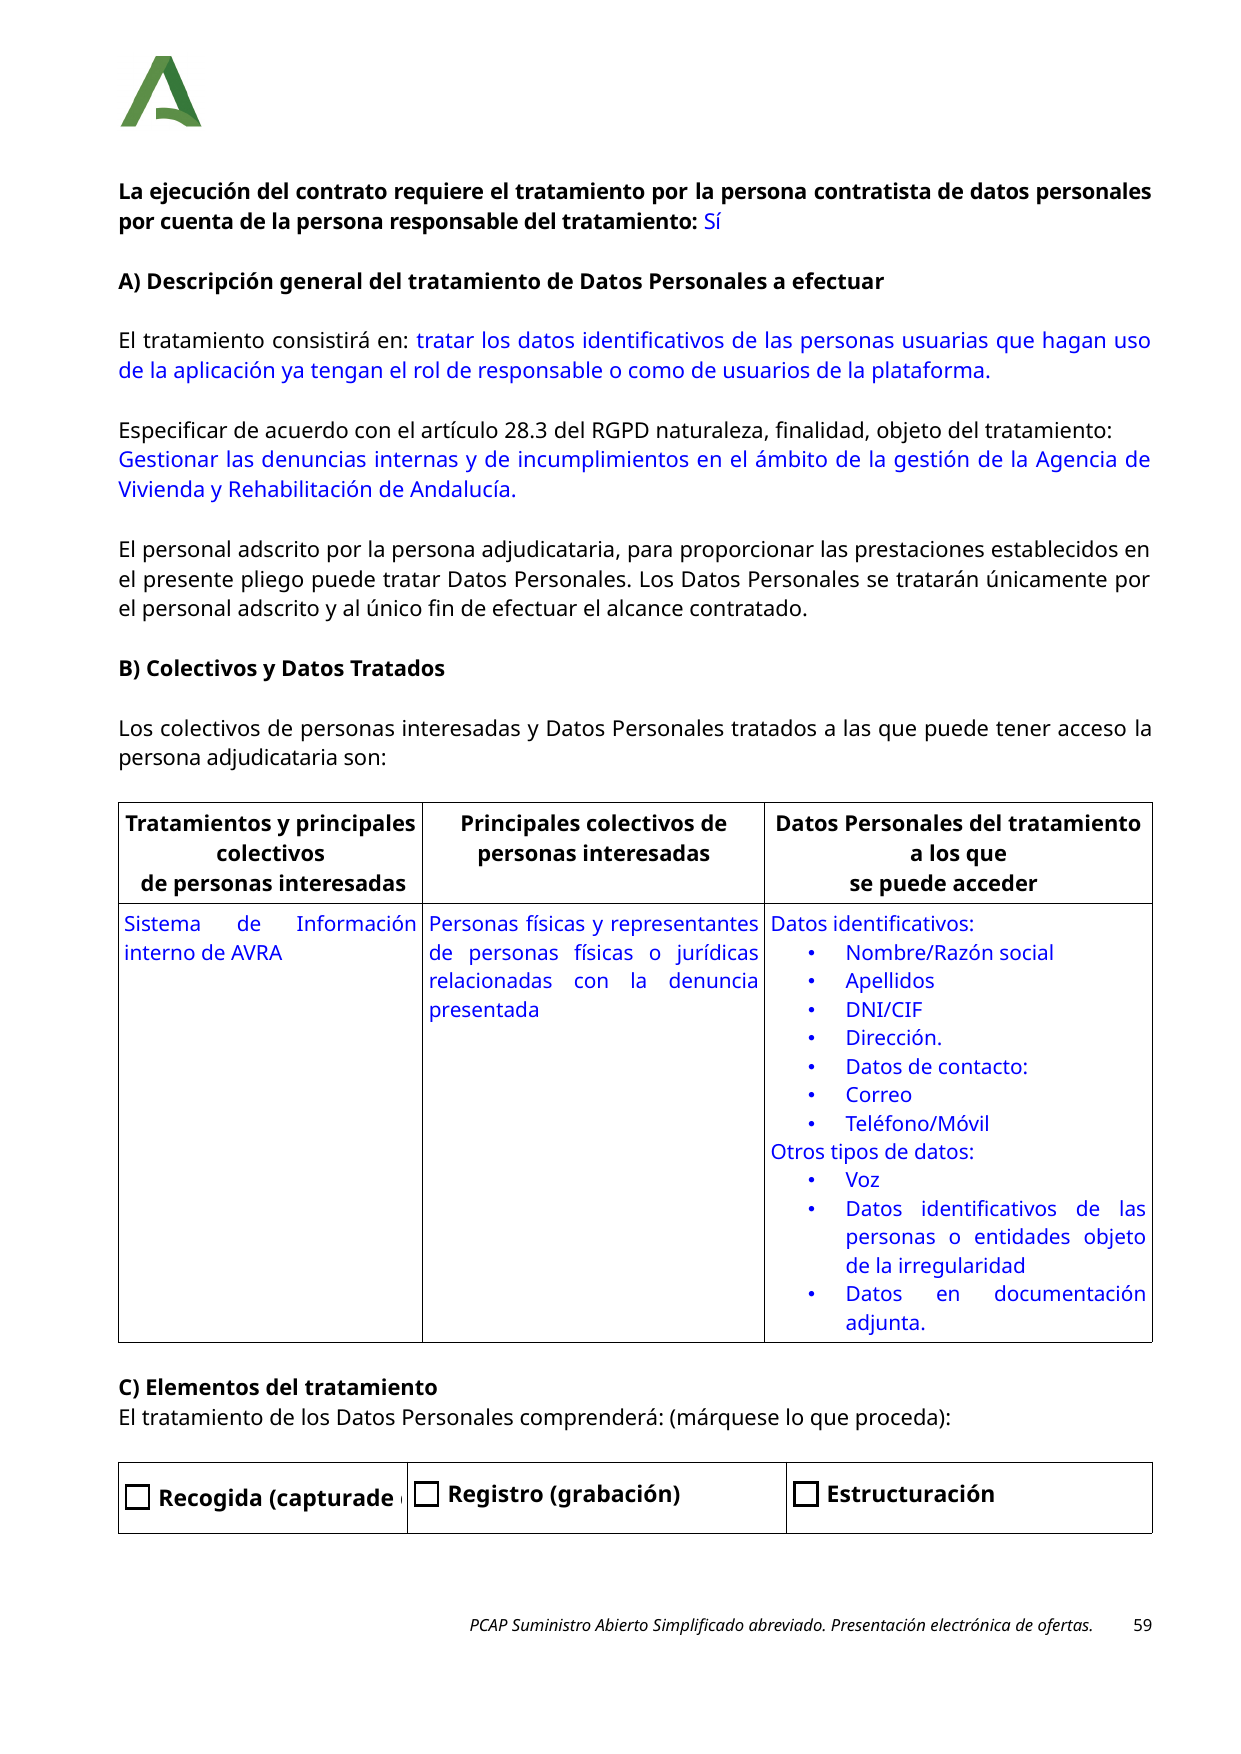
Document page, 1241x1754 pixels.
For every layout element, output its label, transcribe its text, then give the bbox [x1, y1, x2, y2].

text Los colectivos de personas interesadas y Datos Personales tratados a las que puede tener acceso la persona adjudicataria son: [118, 713, 1152, 772]
text El personal adscrito por la persona adjudicataria, para proporcionar las prestaciones establecidos en el presente pliego puede tratar Datos Personales. Los Datos Personales se tratarán únicamente por el personal adscrito y al único fin de efectuar el alcance contratado. [118, 534, 1152, 623]
text B) Colectivos y Datos Tratados [118, 653, 1152, 683]
text Gestionar las denuncias internas y de incumplimientos en el ámbito de la gestión de la Agencia de Vivienda y Rehabilitación de Andalucía. [118, 444, 1152, 504]
table_cell Sistema de Información interno de AVRA [119, 904, 422, 1342]
table_cell Datos identificativos: Nombre/Razón social Apellidos DNI/CIF Dirección. Datos de contacto: Correo Teléfono/Móvil Otros tipos de datos: Voz Datos identificativos de las personas o entidades objeto de la irregularidad Datos en documentación adjunta. [765, 904, 1152, 1342]
table_header [408, 1463, 786, 1532]
text A) Descripción general del tratamiento de Datos Personales a efectuar [118, 266, 1152, 296]
text El tratamiento de los Datos Personales comprenderá: (márquese lo que proceda): [118, 1402, 1152, 1432]
text C) Elementos del tratamiento [118, 1372, 1152, 1402]
text La ejecución del contrato requiere el tratamiento por la persona contratista de datos personales por cuenta de la persona responsable del tratamiento: Sí [118, 176, 1152, 236]
table_header [787, 1463, 1152, 1532]
table_header Datos Personales del tratamiento a los que se puede acceder [765, 803, 1152, 903]
table_header Principales colectivos de personas interesadas [423, 803, 764, 903]
table_header [119, 1463, 407, 1532]
table_cell Personas físicas y representantes de personas físicas o jurídicas relacionadas con la denuncia presentada [423, 904, 764, 1342]
picture [116, 52, 205, 131]
text Especificar de acuerdo con el artículo 28.3 del RGPD naturaleza, finalidad, objeto del tratamiento: [118, 415, 1152, 444]
table_header Tratamientos y principales colectivos de personas interesadas [119, 803, 422, 903]
text El tratamiento consistirá en: tratar los datos identificativos de las personas usuarias que hagan uso de la aplicación ya tengan el rol de responsable o como de usuarios de la plataforma. [118, 325, 1152, 385]
